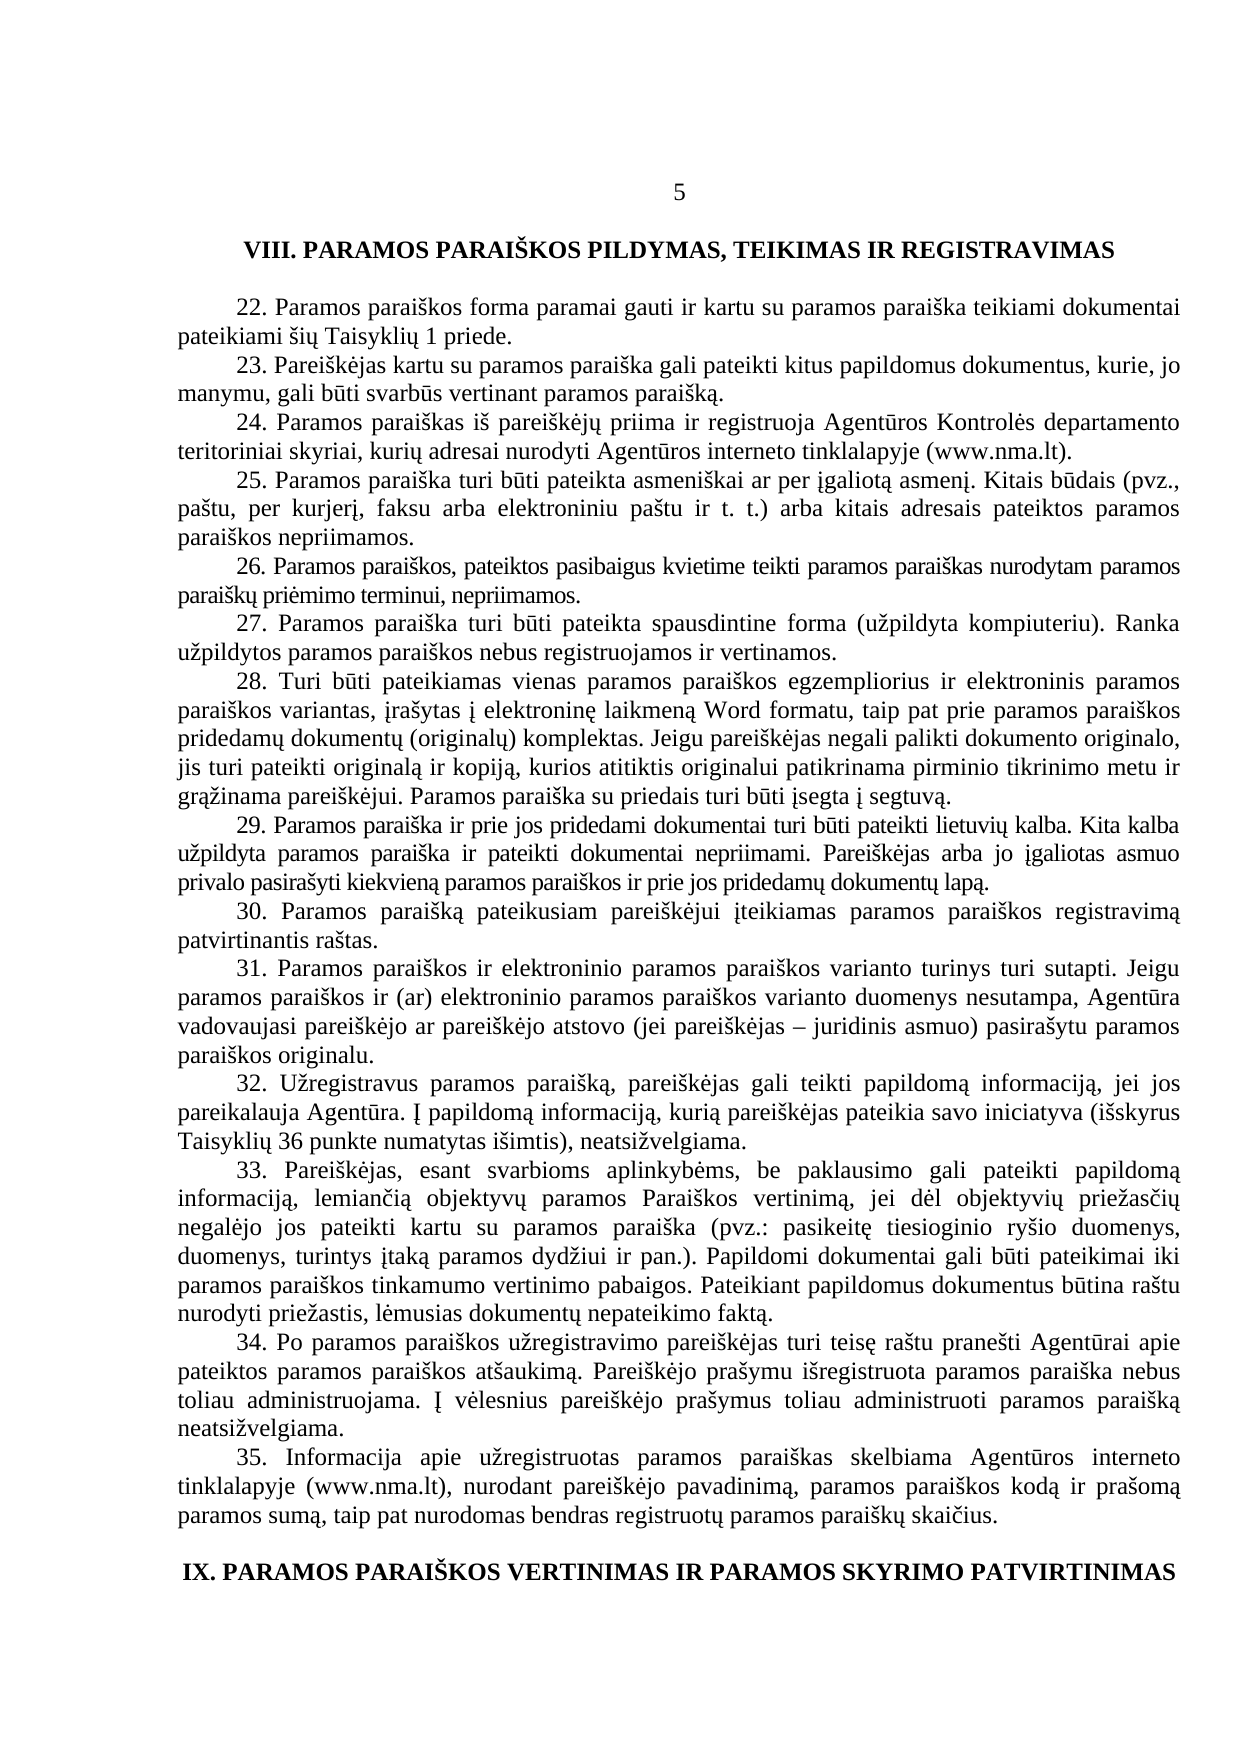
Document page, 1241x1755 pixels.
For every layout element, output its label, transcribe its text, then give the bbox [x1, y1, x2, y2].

text 27. Paramos paraiška turi būti pateikta spausdintine forma (užpildyta kompiuteriu). Ranka užpildytos paramos paraiškos nebus registruojamos ir vertinamos. [177, 608, 1181, 666]
text 34. Po paramos paraiškos užregistravimo pareiškėjas turi teisę raštu pranešti Agentūrai apie pateiktos paramos paraiškos atšaukimą. Pareiškėjo prašymu išregistruota paramos paraiška nebus toliau administruojama. Į vėlesnius pareiškėjo prašymus toliau administruoti paramos paraišką neatsižvelgiama. [177, 1327, 1181, 1442]
text 33. Pareiškėjas, esant svarbioms aplinkybėms, be paklausimo gali pateikti papildomą informaciją, lemiančią objektyvų paramos Paraiškos vertinimą, jei dėl objektyvių priežasčių negalėjo jos pateikti kartu su paramos paraiška (pvz.: pasikeitę tiesioginio ryšio duomenys, duomenys, turintys įtaką paramos dydžiui ir pan.). Papildomi dokumentai gali būti pateikimai iki paramos paraiškos tinkamumo vertinimo pabaigos. Pateikiant papildomus dokumentus būtina raštu nurodyti priežastis, lėmusias dokumentų nepateikimo faktą. [177, 1155, 1181, 1327]
text 25. Paramos paraiška turi būti pateikta asmeniškai ar per įgaliotą asmenį. Kitais būdais (pvz., paštu, per kurjerį, faksu arba elektroniniu paštu ir t. t.) arba kitais adresais pateiktos paramos paraiškos nepriimamos. [177, 465, 1181, 551]
text IX. paramos PARAIŠKOS VERTINIMAS IR PARAMOS SKYRIMO PATVIRTINIMAS [177, 1557, 1181, 1586]
text 28. Turi būti pateikiamas vienas paramos paraiškos egzempliorius ir elektroninis paramos paraiškos variantas, įrašytas į elektroninę laikmeną Word formatu, taip pat prie paramos paraiškos pridedamų dokumentų (originalų) komplektas. Jeigu pareiškėjas negali palikti dokumento originalo, jis turi pateikti originalą ir kopiją, kurios atitiktis originalui patikrinama pirminio tikrinimo metu ir grąžinama pareiškėjui. Paramos paraiška su priedais turi būti įsegta į segtuvą. [177, 666, 1181, 810]
text 35. Informacija apie užregistruotas paramos paraiškas skelbiama Agentūros interneto tinklalapyje (www.nma.lt), nurodant pareiškėjo pavadinimą, paramos paraiškos kodą ir prašomą paramos sumą, taip pat nurodomas bendras registruotų paramos paraiškų skaičius. [177, 1442, 1181, 1528]
text 24. Paramos paraiškas iš pareiškėjų priima ir registruoja Agentūros Kontrolės departamento teritoriniai skyriai, kurių adresai nurodyti Agentūros interneto tinklalapyje (www.nma.lt). [177, 407, 1181, 465]
text 31. Paramos paraiškos ir elektroninio paramos paraiškos varianto turinys turi sutapti. Jeigu paramos paraiškos ir (ar) elektroninio paramos paraiškos varianto duomenys nesutampa, Agentūra vadovaujasi pareiškėjo ar pareiškėjo atstovo (jei pareiškėjas – juridinis asmuo) pasirašytu paramos paraiškos originalu. [177, 953, 1181, 1068]
text 26. Paramos paraiškos, pateiktos pasibaigus kvietime teikti paramos paraiškas nurodytam paramos paraiškų priėmimo terminui, nepriimamos. [177, 551, 1181, 608]
text 23. Pareiškėjas kartu su paramos paraiška gali pateikti kitus papildomus dokumentus, kurie, jo manymu, gali būti svarbūs vertinant paramos paraišką. [177, 350, 1181, 407]
text 30. Paramos paraišką pateikusiam pareiškėjui įteikiamas paramos paraiškos registravimą patvirtinantis raštas. [177, 896, 1181, 953]
text 32. Užregistravus paramos paraišką, pareiškėjas gali teikti papildomą informaciją, jei jos pareikalauja Agentūra. Į papildomą informaciją, kurią pareiškėjas pateikia savo iniciatyva (išskyrus Taisyklių 36 punkte numatytas išimtis), neatsižvelgiama. [177, 1068, 1181, 1155]
text 22. Paramos paraiškos forma paramai gauti ir kartu su paramos paraiška teikiami dokumentai pateikiami šių Taisyklių 1 priede. [177, 292, 1181, 350]
text 29. Paramos paraiška ir prie jos pridedami dokumentai turi būti pateikti lietuvių kalba. Kita kalba užpildyta paramos paraiška ir pateikti dokumentai nepriimami. Pareiškėjas arba jo įgaliotas asmuo privalo pasirašyti kiekvieną paramos paraiškos ir prie jos pridedamų dokumentų lapą. [177, 810, 1181, 896]
text VIII. paramos PARAIŠKOS PILDYMAS, TEIKIMAS IR REGISTRAVIMAS [177, 235, 1181, 263]
